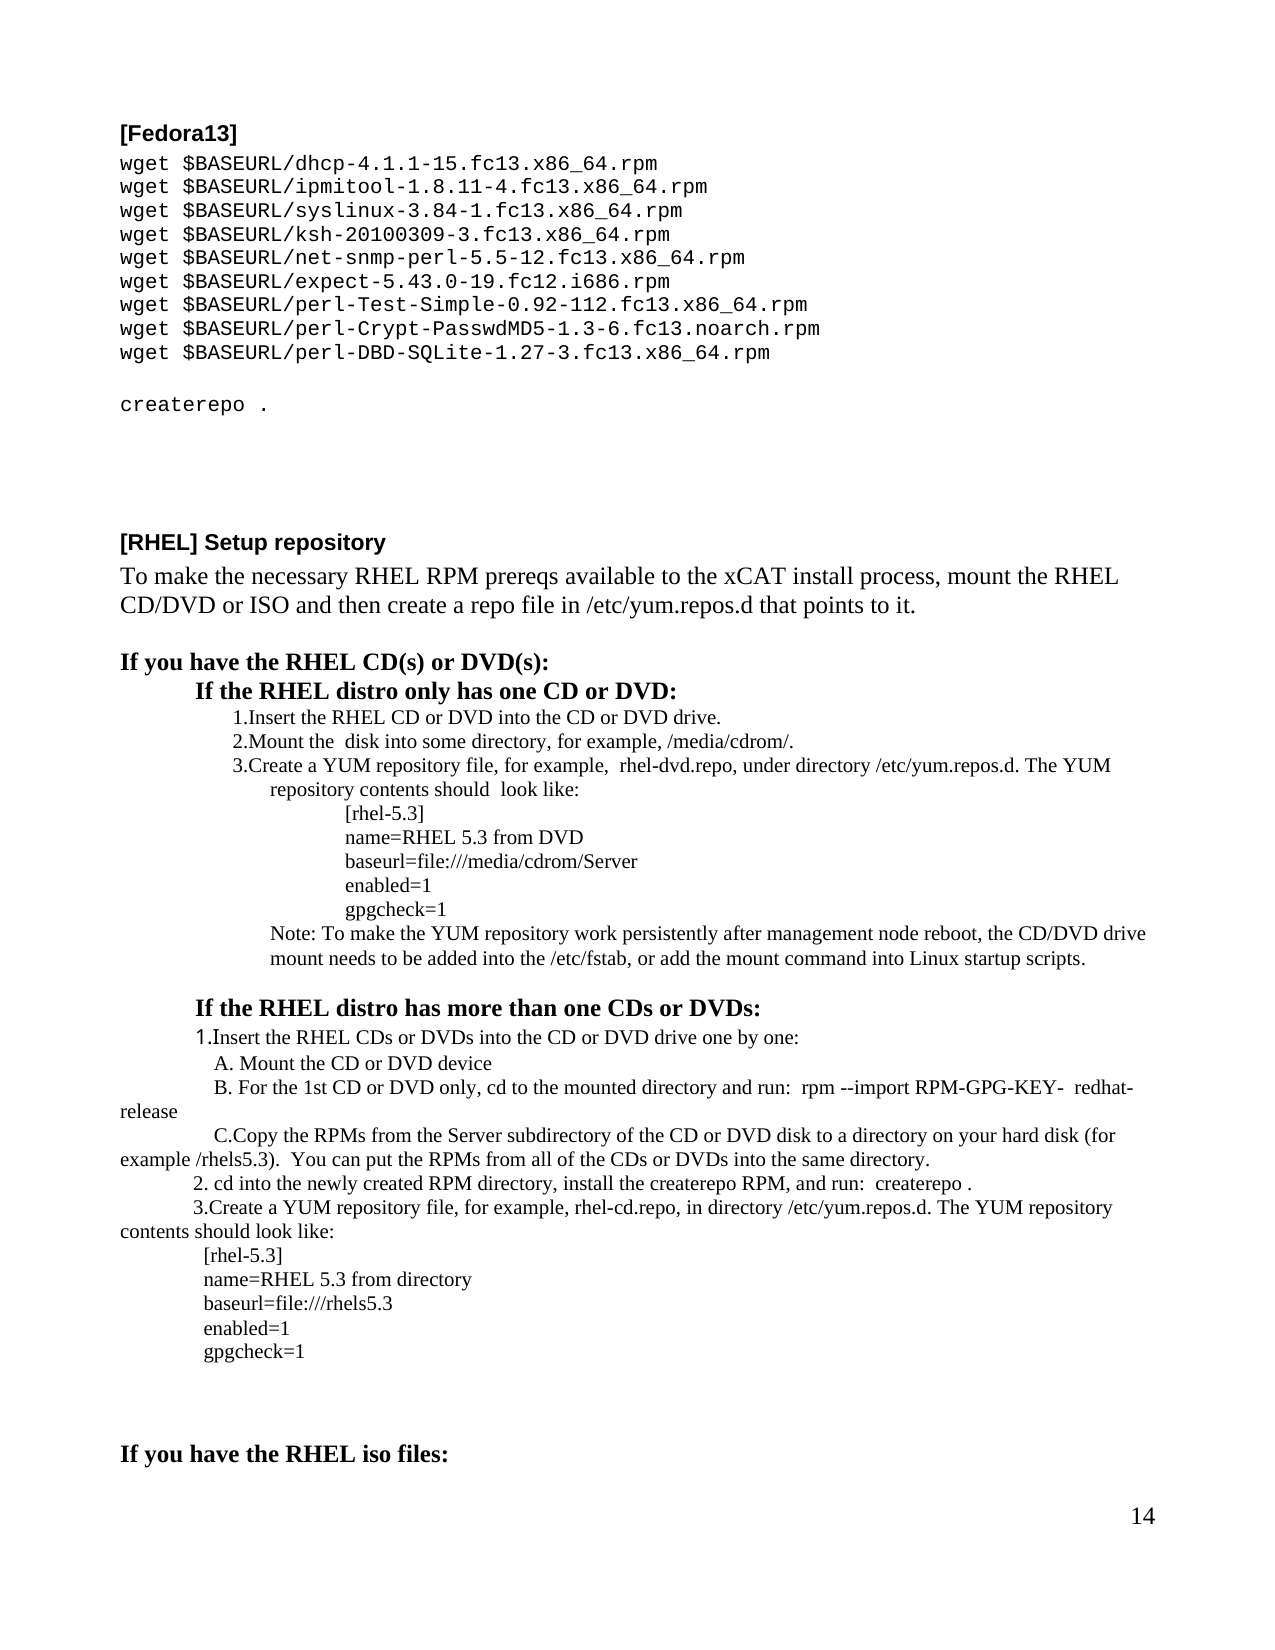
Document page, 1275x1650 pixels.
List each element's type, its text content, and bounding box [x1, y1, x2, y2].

text [rhel-5.3] [345, 801, 1155, 825]
text wget $BASEURL/net-snmp-perl-5.5-12.fc13.x86_64.rpm [120, 247, 1155, 271]
text 3.Create a YUM repository file, for example, rhel-cd.repo, in directory /etc/yum.repos.d. The YUM repository contents should look like: [120, 1195, 1155, 1243]
text createrepo . [120, 394, 1155, 417]
text gpgcheck=1 [345, 897, 1155, 921]
text 1.Insert the RHEL CDs or DVDs into the CD or DVD drive one by one: [195, 1022, 1155, 1051]
text [rhel-5.3] [120, 1243, 1155, 1267]
text To make the necessary RHEL RPM prereqs available to the xCAT install process, mount the RHEL CD/DVD or ISO and then create a repo file in /etc/yum.repos.d that points to it. [120, 561, 1155, 618]
subtitle [Fedora13] [120, 120, 1155, 146]
text If you have the RHEL CD(s) or DVD(s): [120, 647, 1155, 676]
list Mount the disk into some directory, for example, /media/cdrom/. [232, 729, 1155, 753]
text If the RHEL distro has more than one CDs or DVDs: [195, 993, 1155, 1022]
text wget $BASEURL/perl-Test-Simple-0.92-112.fc13.x86_64.rpm [120, 294, 1155, 318]
text wget $BASEURL/perl-Crypt-PasswdMD5-1.3-6.fc13.noarch.rpm [120, 318, 1155, 342]
text baseurl=file:///media/cdrom/Server [345, 849, 1155, 873]
text wget $BASEURL/perl-DBD-SQLite-1.27-3.fc13.x86_64.rpm [120, 342, 1155, 365]
text 2. cd into the newly created RPM directory, install the createrepo RPM, and run: createrepo . [120, 1171, 1155, 1195]
text enabled=1 [120, 1315, 1155, 1339]
text B. For the 1st CD or DVD only, cd to the mounted directory and run: rpm --import RPM-GPG-KEY- redhat-release [120, 1075, 1155, 1123]
list Insert the RHEL CD or DVD into the CD or DVD drive. [232, 705, 1155, 729]
text A. Mount the CD or DVD device [120, 1051, 1155, 1075]
text C.Copy the RPMs from the Server subdirectory of the CD or DVD disk to a directory on your hard disk (for example /rhels5.3). You can put the RPMs from all of the CDs or DVDs into the same directory. [120, 1123, 1155, 1171]
text If you have the RHEL iso files: [120, 1439, 1155, 1468]
text wget $BASEURL/expect-5.43.0-19.fc12.i686.rpm [120, 271, 1155, 294]
text If the RHEL distro only has one CD or DVD: [195, 676, 1155, 705]
text name=RHEL 5.3 from DVD [345, 825, 1155, 849]
text enabled=1 [345, 873, 1155, 897]
text wget $BASEURL/ksh-20100309-3.fc13.x86_64.rpm [120, 223, 1155, 247]
text baseurl=file:///rhels5.3 [120, 1291, 1155, 1315]
list Create a YUM repository file, for example, rhel-dvd.repo, under directory /etc/yum.repos.d. The YUM repository contents should look like: [232, 753, 1155, 801]
text wget $BASEURL/syslinux-3.84-1.fc13.x86_64.rpm [120, 200, 1155, 223]
text wget $BASEURL/ipmitool-1.8.11-4.fc13.x86_64.rpm [120, 176, 1155, 200]
text Note: To make the YUM repository work persistently after management node reboot, the CD/DVD drive mount needs to be added into the /etc/fstab, or add the mount command into Linux startup scripts. [270, 921, 1155, 969]
text gpgcheck=1 [120, 1339, 1155, 1363]
text wget $BASEURL/dhcp-4.1.1-15.fc13.x86_64.rpm [120, 153, 1155, 176]
subtitle [RHEL] Setup repository [120, 528, 1155, 555]
text name=RHEL 5.3 from directory [120, 1267, 1155, 1291]
